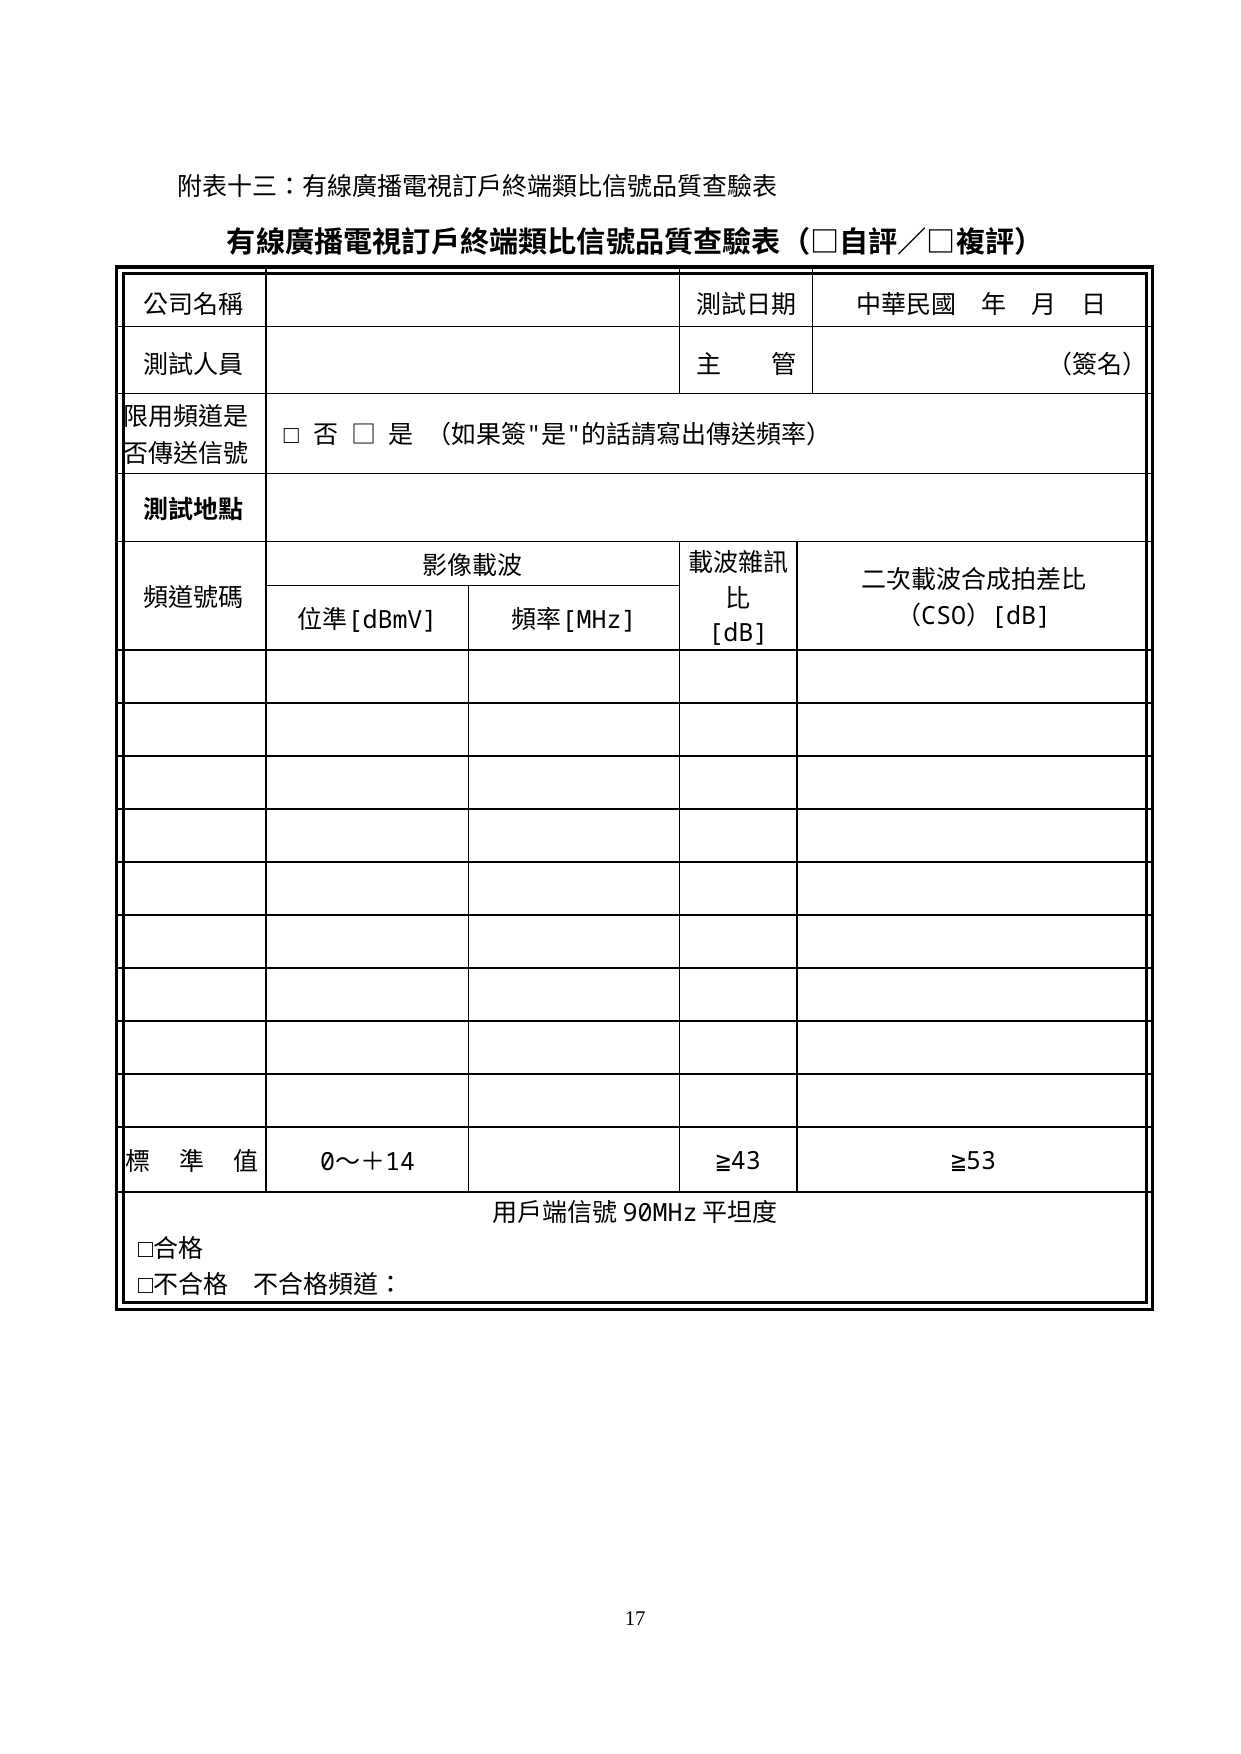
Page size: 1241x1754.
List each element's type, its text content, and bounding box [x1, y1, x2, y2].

table_cell [125, 863, 265, 914]
table_cell [469, 863, 679, 914]
table_cell [125, 916, 265, 967]
table_cell [680, 863, 796, 914]
table_cell 影像載波 [267, 542, 679, 585]
table_cell （簽名） [813, 327, 1145, 392]
table_cell [469, 969, 679, 1020]
table_cell 測試人員 [125, 327, 265, 392]
table_cell 位準[dBmV] [267, 586, 468, 649]
table_cell 標 準 值 [125, 1128, 265, 1191]
table_cell 載波雜訊比 [dB] [680, 542, 796, 649]
table_cell [267, 810, 468, 861]
table_cell [680, 916, 796, 967]
table_cell □ 否 □ 是 （如果簽"是"的話請寫出傳送頻率） [267, 394, 1145, 472]
table_cell [267, 327, 679, 392]
table_cell [469, 651, 679, 702]
table_cell [798, 863, 1145, 914]
table_cell [680, 1075, 796, 1126]
table_cell [267, 1075, 468, 1126]
table_cell [267, 863, 468, 914]
table_cell [680, 704, 796, 755]
table_cell [798, 916, 1145, 967]
table_cell [267, 651, 468, 702]
table_cell [798, 1075, 1145, 1126]
table_cell [469, 810, 679, 861]
table_cell [267, 969, 468, 1020]
table_cell [469, 1075, 679, 1126]
table_cell 頻率[MHz] [469, 586, 679, 649]
table_cell ≧53 [798, 1128, 1145, 1191]
table_cell [680, 969, 796, 1020]
table_cell ≧43 [680, 1128, 796, 1191]
table_cell [267, 474, 1145, 541]
table_cell [798, 757, 1145, 808]
table_cell [798, 651, 1145, 702]
table_cell [680, 651, 796, 702]
table_cell [125, 757, 265, 808]
text 有線廣播電視訂戶終端類比信號品質查驗表（□自評／□複評） [177, 203, 1092, 265]
table_cell 主 管 [680, 327, 812, 392]
table_cell [798, 1022, 1145, 1073]
table_cell 二次載波合成拍差比 （CSO）[dB] [798, 542, 1145, 649]
table_cell [267, 1022, 468, 1073]
table_cell [469, 1022, 679, 1073]
table_cell [267, 757, 468, 808]
table_cell [469, 916, 679, 967]
text 附表十三：有線廣播電視訂戶終端類比信號品質查驗表 [177, 167, 1092, 203]
table_cell 限用頻道是否傳送信號 [125, 394, 265, 472]
table_cell [469, 1128, 679, 1191]
table_cell [125, 704, 265, 755]
table_cell [125, 1022, 265, 1073]
table_cell [680, 757, 796, 808]
table_cell 測試地點 [125, 474, 265, 541]
table_cell [680, 1022, 796, 1073]
table_cell [798, 704, 1145, 755]
table_cell [125, 810, 265, 861]
table_header 公司名稱 [120, 269, 265, 326]
table_header [267, 275, 679, 326]
table_cell [798, 810, 1145, 861]
table_cell 0～＋14 [267, 1128, 468, 1191]
table_cell [125, 969, 265, 1020]
table_cell [125, 651, 265, 702]
table_cell [469, 757, 679, 808]
table_cell 用戶端信號90MHz平坦度 □合格 □不合格 不合格頻道： [125, 1193, 1145, 1301]
table_header 中華民國 年 月 日 [813, 269, 1150, 326]
table_cell [680, 810, 796, 861]
table_cell [267, 916, 468, 967]
table_cell [798, 969, 1145, 1020]
table_cell [125, 1075, 265, 1126]
table_cell [267, 704, 468, 755]
table_cell 頻道號碼 [125, 542, 265, 649]
table_cell [469, 704, 679, 755]
table_header 測試日期 [680, 275, 812, 326]
